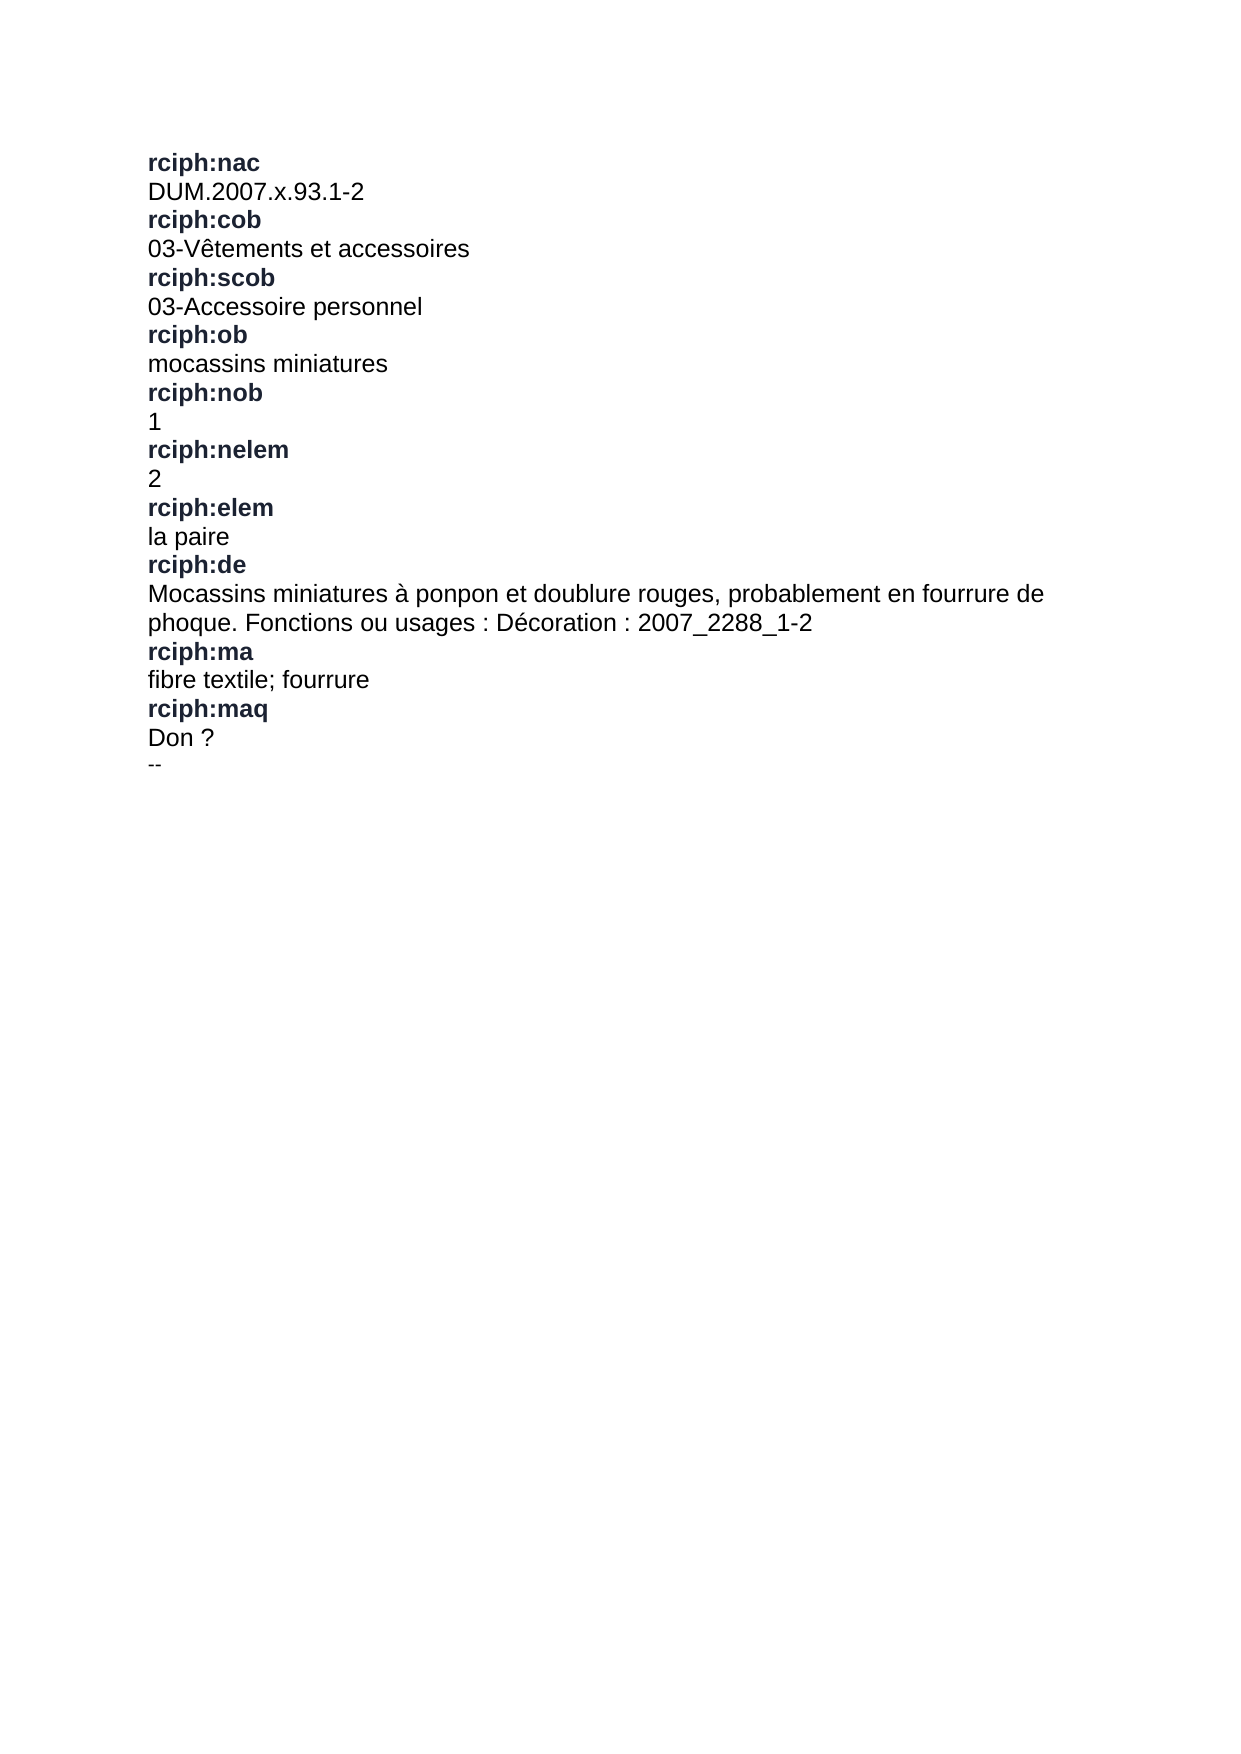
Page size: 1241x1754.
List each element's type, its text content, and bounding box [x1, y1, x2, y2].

text rciph:ma [148, 636, 1092, 665]
text rciph:cob [148, 205, 1092, 234]
text rciph:nob [148, 378, 1092, 406]
text rciph:elem [148, 493, 1092, 521]
text -- [148, 751, 1092, 775]
text rciph:nac [148, 148, 1092, 176]
text rciph:maq [148, 694, 1092, 723]
text Mocassins miniatures à ponpon et doublure rouges, probablement en fourrure de phoque. Fonctions ou usages : Décoration : 2007_2288_1-2 [148, 579, 1092, 636]
text la paire [148, 521, 1092, 550]
text rciph:nelem [148, 435, 1092, 464]
text fibre textile; fourrure [148, 665, 1092, 694]
text rciph:ob [148, 320, 1092, 349]
text rciph:scob [148, 263, 1092, 291]
text 03-Vêtements et accessoires [148, 234, 1092, 263]
text rciph:de [148, 550, 1092, 579]
text mocassins miniatures [148, 349, 1092, 378]
text DUM.2007.x.93.1-2 [148, 176, 1092, 205]
text 1 [148, 406, 1092, 435]
text Don ? [148, 723, 1092, 751]
text 2 [148, 464, 1092, 493]
text 03-Accessoire personnel [148, 291, 1092, 320]
